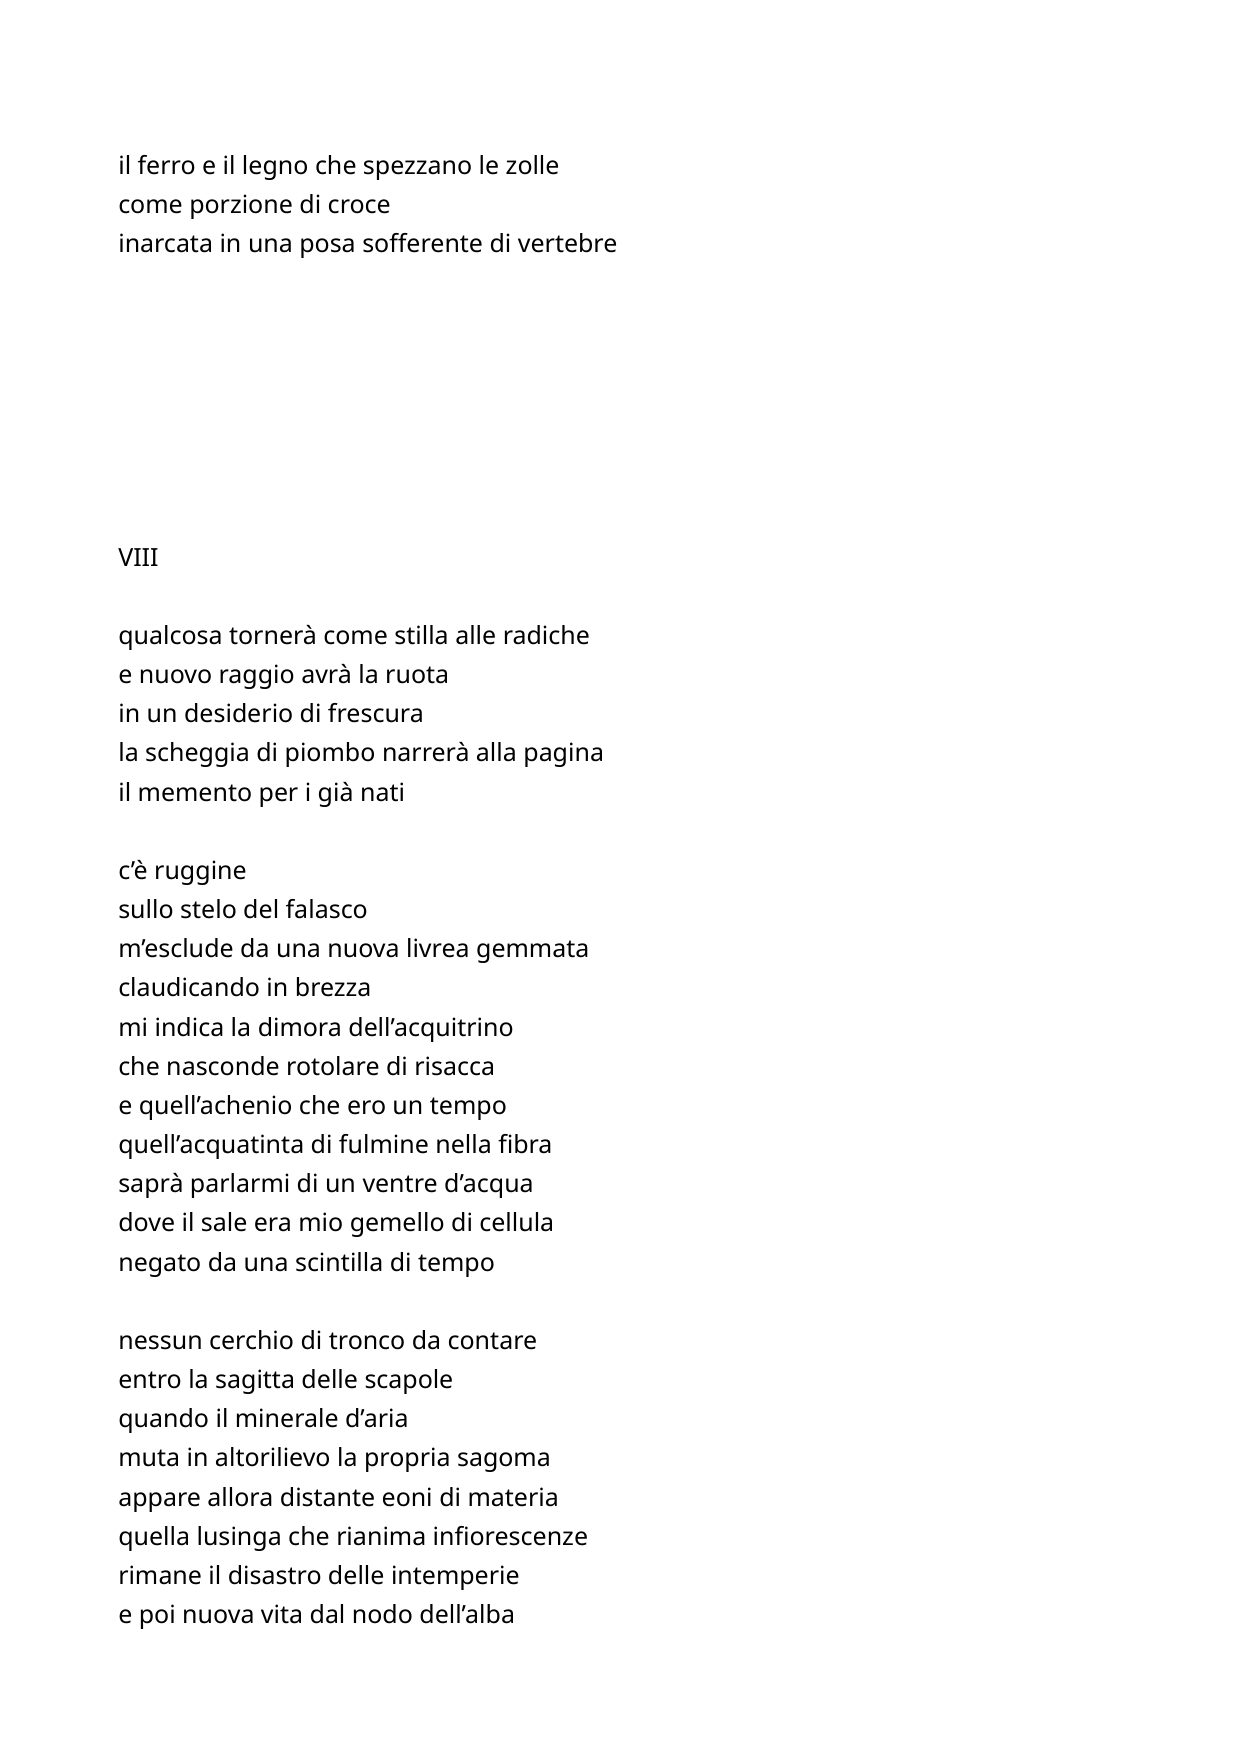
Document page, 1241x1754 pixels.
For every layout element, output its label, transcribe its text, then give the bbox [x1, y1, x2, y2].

text appare allora distante eoni di materia [118, 1479, 1122, 1513]
text la scheggia di piombo narrerà alla pagina [118, 735, 1122, 769]
text in un desiderio di frescura [118, 696, 1122, 730]
text quella lusinga che rianima infiorescenze [118, 1518, 1122, 1552]
text VIII [118, 539, 1122, 573]
text negato da una scintilla di tempo [118, 1244, 1122, 1278]
text dove il sale era mio gemello di cellula [118, 1205, 1122, 1239]
text saprà parlarmi di un ventre d’acqua [118, 1166, 1122, 1200]
text c’è ruggine [118, 853, 1122, 887]
text e poi nuova vita dal nodo dell’alba [118, 1597, 1122, 1631]
text entro la sagitta delle scapole [118, 1362, 1122, 1396]
text come porzione di croce [118, 187, 1122, 221]
text claudicando in brezza [118, 970, 1122, 1004]
text il ferro e il legno che spezzano le zolle [118, 148, 1122, 182]
text rimane il disastro delle intemperie [118, 1558, 1122, 1592]
text il memento per i già nati [118, 774, 1122, 808]
text qualcosa tornerà come stilla alle radiche [118, 618, 1122, 652]
text che nasconde rotolare di risacca [118, 1048, 1122, 1082]
text m’esclude da una nuova livrea gemmata [118, 931, 1122, 965]
text muta in altorilievo la propria sagoma [118, 1440, 1122, 1474]
text e nuovo raggio avrà la ruota [118, 657, 1122, 691]
text sullo stelo del falasco [118, 892, 1122, 926]
text mi indica la dimora dell’acquitrino [118, 1009, 1122, 1043]
text quell’acquatinta di fulmine nella fibra [118, 1127, 1122, 1161]
text e quell’achenio che ero un tempo [118, 1088, 1122, 1122]
text nessun cerchio di tronco da contare [118, 1323, 1122, 1357]
text inarcata in una posa sofferente di vertebre [118, 226, 1122, 260]
text quando il minerale d’aria [118, 1401, 1122, 1435]
